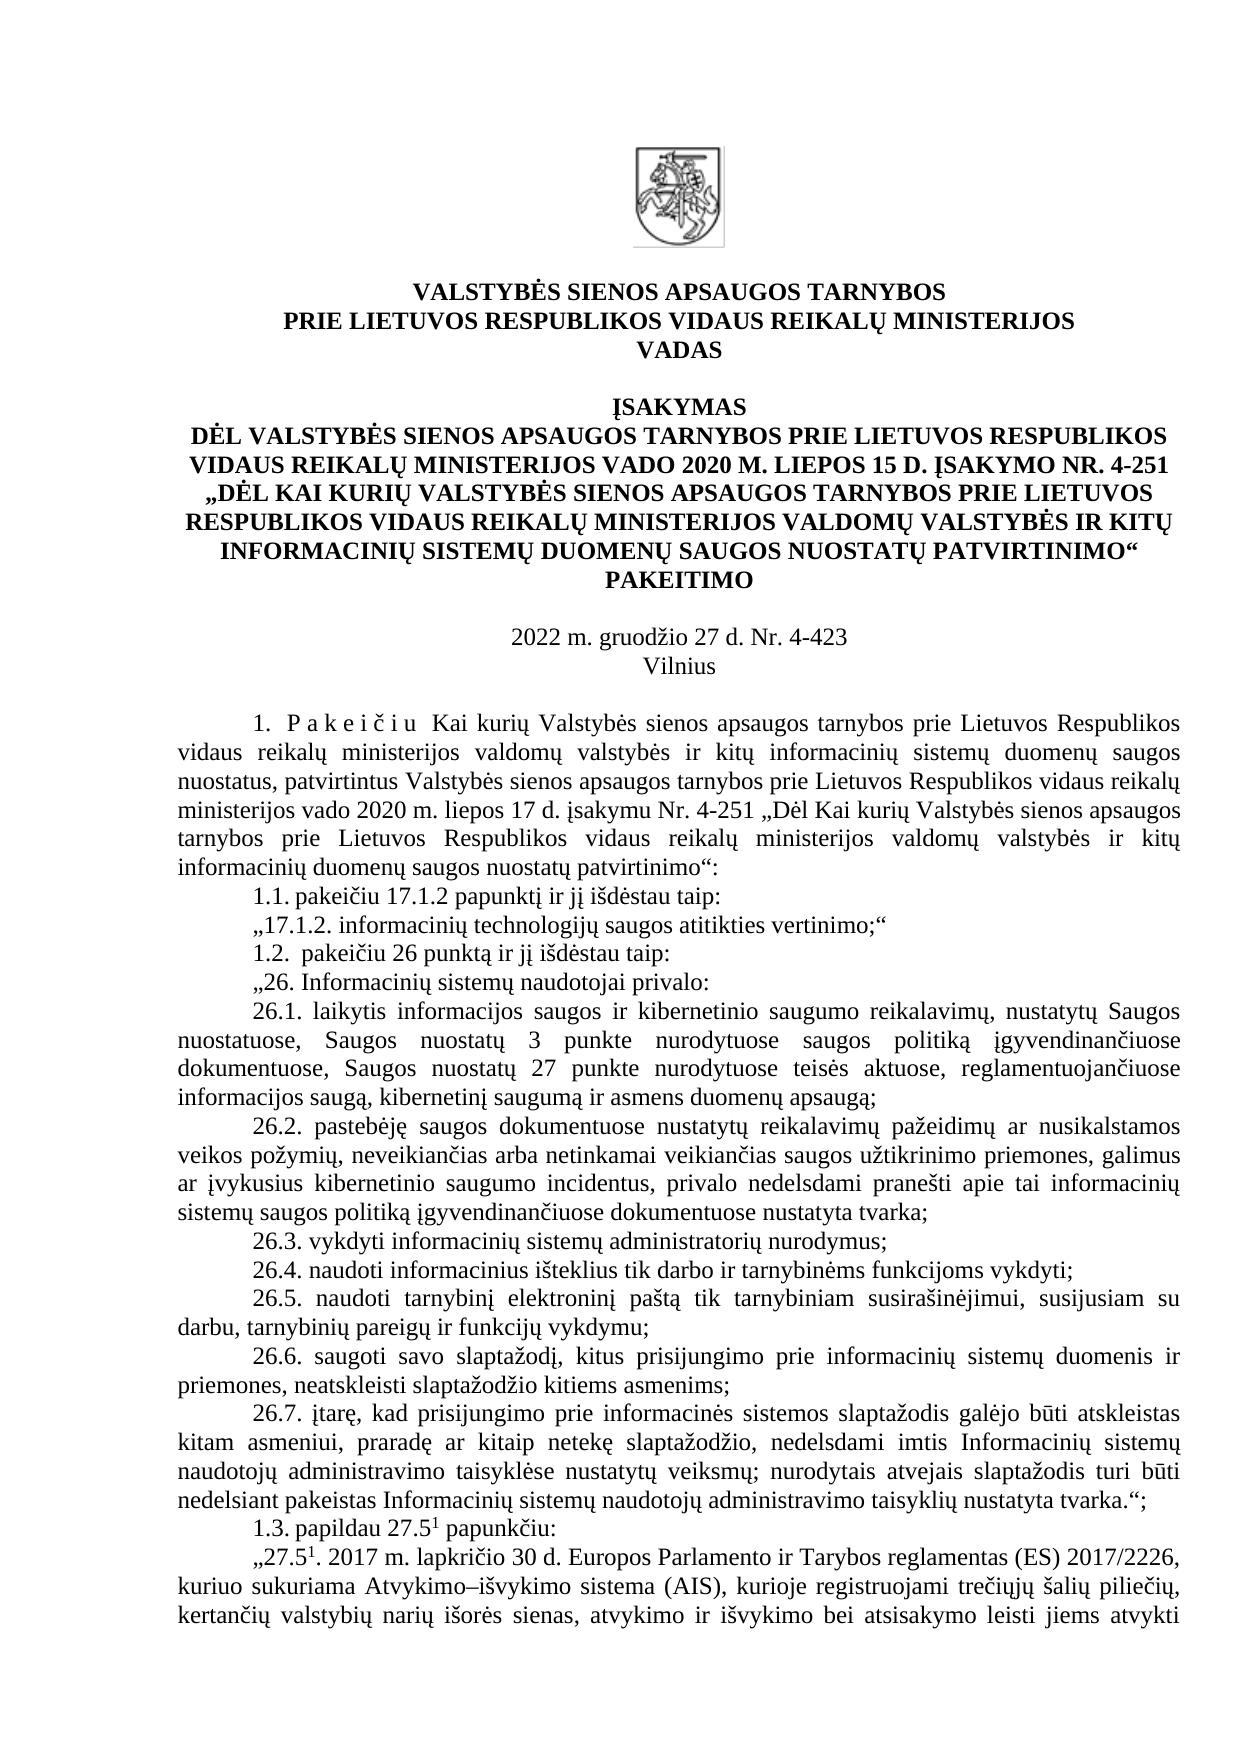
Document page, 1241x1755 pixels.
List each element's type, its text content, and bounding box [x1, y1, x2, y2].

text 26.7. įtarę, kad prisijungimo prie informacinės sistemos slaptažodis galėjo būti atskleistas kitam asmeniui, praradę ar kitaip netekę slaptažodžio, nedelsdami imtis Informacinių sistemų naudotojų administravimo taisyklėse nustatytų veiksmų; nurodytais atvejais slaptažodis turi būti nedelsiant pakeistas Informacinių sistemų naudotojų administravimo taisyklių nustatyta tvarka.“; [177, 1398, 1181, 1513]
text 1.3. papildau 27.51 papunkčiu: [177, 1513, 1181, 1542]
text 1.2. pakeičiu 26 punktą ir jį išdėstau taip: [177, 938, 1181, 967]
text 26.2. pastebėję saugos dokumentuose nustatytų reikalavimų pažeidimų ar nusikalstamos veikos požymių, neveikiančias arba netinkamai veikiančias saugos užtikrinimo priemones, galimus ar įvykusius kibernetinio saugumo incidentus, privalo nedelsdami pranešti apie tai informacinių sistemų saugos politiką įgyvendinančiuose dokumentuose nustatyta tvarka; [177, 1111, 1181, 1226]
text 1. Pakeičiu Kai kurių Valstybės sienos apsaugos tarnybos prie Lietuvos Respublikos vidaus reikalų ministerijos valdomų valstybės ir kitų informacinių sistemų duomenų saugos nuostatus, patvirtintus Valstybės sienos apsaugos tarnybos prie Lietuvos Respublikos vidaus reikalų ministerijos vado 2020 m. liepos 17 d. įsakymu Nr. 4-251 „Dėl Kai kurių Valstybės sienos apsaugos tarnybos prie Lietuvos Respublikos vidaus reikalų ministerijos valdomų valstybės ir kitų informacinių duomenų saugos nuostatų patvirtinimo“: [177, 708, 1181, 881]
text ĮSAKYMAS [177, 392, 1181, 421]
text „17.1.2. informacinių technologijų saugos atitikties vertinimo;“ [177, 910, 1181, 938]
text 26.5. naudoti tarnybinį elektroninį paštą tik tarnybiniam susirašinėjimui, susijusiam su darbu, tarnybinių pareigų ir funkcijų vykdymu; [177, 1283, 1181, 1341]
text 2022 m. gruodžio 27 d. Nr. 4-423 [177, 622, 1181, 651]
text prie Lietuvos Respublikos Vidaus reikalų ministerijos [177, 306, 1181, 335]
text dėl Valstybės sienos apsaugos tarnyboS prie LIetuvos Respublikos vidaus REIKALŲ ministerijos VADO 2020 M. LIEPOS 15 D. ĮSAKYMO NR. 4-251 „Dėl kai kurių valstybės sienos apsaugos tarnybos prie lietuvos respublikos vidaus reikalų ministerijos valdomų valstybės ir kitų informacinių sistemų duomenų saugos nuostatų patvirtinimo“ PAKEITIMO [177, 421, 1181, 593]
text 26.1. laikytis informacijos saugos ir kibernetinio saugumo reikalavimų, nustatytų Saugos nuostatuose, Saugos nuostatų 3 punkte nurodytuose saugos politiką įgyvendinančiuose dokumentuose, Saugos nuostatų 27 punkte nurodytuose teisės aktuose, reglamentuojančiuose informacijos saugą, kibernetinį saugumą ir asmens duomenų apsaugą; [177, 996, 1181, 1111]
text Vilnius [177, 651, 1181, 680]
text Valstybės sienos apsaugos tarnybos [177, 277, 1181, 306]
text 26.4. naudoti informacinius išteklius tik darbo ir tarnybinėms funkcijoms vykdyti; [177, 1255, 1181, 1283]
text 26.3. vykdyti informacinių sistemų administratorių nurodymus; [177, 1226, 1181, 1255]
text 1.1. pakeičiu 17.1.2 papunktį ir jį išdėstau taip: [177, 881, 1181, 910]
text „27.51. 2017 m. lapkričio 30 d. Europos Parlamento ir Tarybos reglamentas (ES) 2017/2226, kuriuo sukuriama Atvykimo–išvykimo sistema (AIS), kurioje registruojami trečiųjų šalių piliečių, kertančių valstybių narių išorės sienas, atvykimo ir išvykimo bei atsisakymo leisti jiems atvykti [177, 1542, 1181, 1628]
text 26.6. saugoti savo slaptažodį, kitus prisijungimo prie informacinių sistemų duomenis ir priemones, neatskleisti slaptažodžio kitiems asmenims; [177, 1341, 1181, 1398]
text VADAS [177, 335, 1181, 363]
text „26. Informacinių sistemų naudotojai privalo: [252, 967, 1181, 996]
